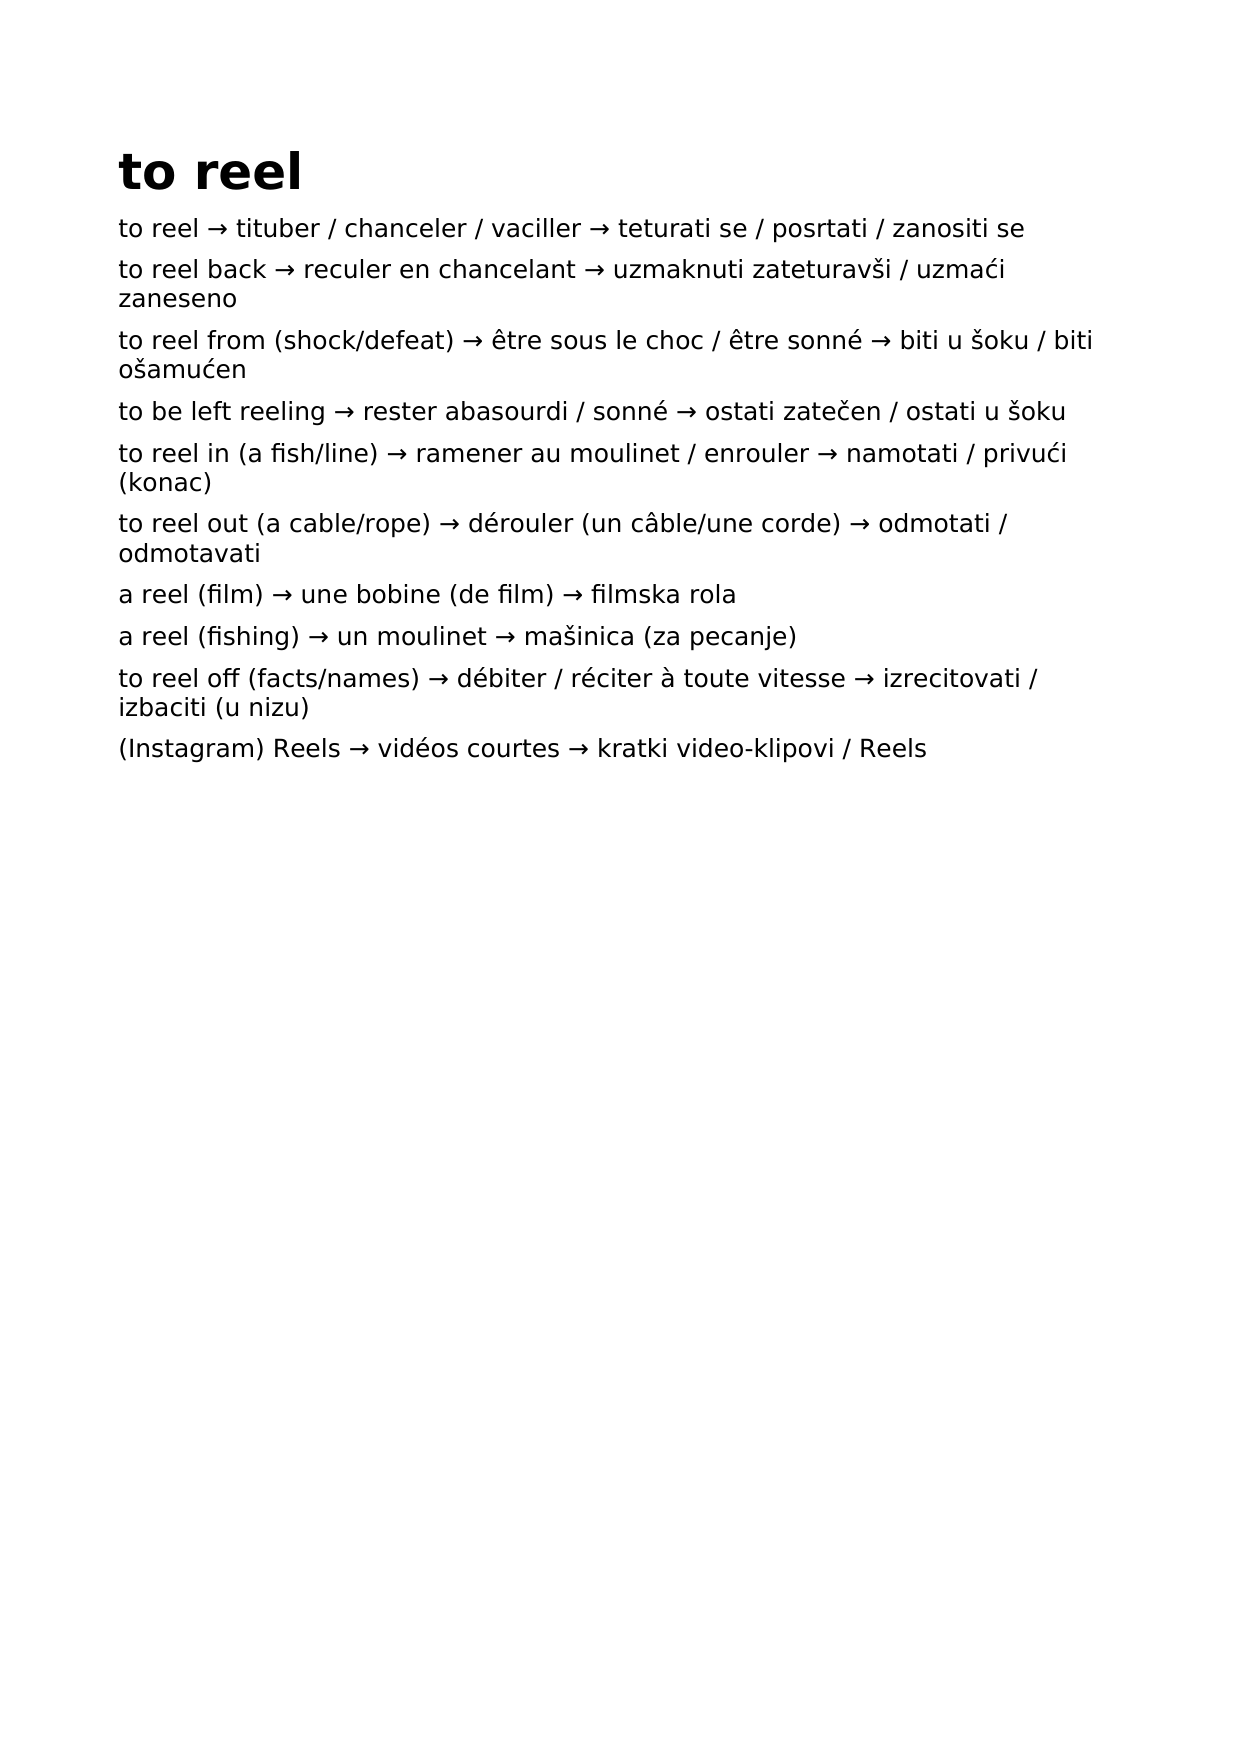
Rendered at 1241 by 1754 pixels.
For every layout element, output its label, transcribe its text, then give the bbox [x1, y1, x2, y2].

text to reel back → reculer en chancelant → uzmaknuti zateturavši / uzmaći zaneseno [118, 256, 1122, 314]
text a reel (film) → une bobine (de film) → filmska rola [118, 581, 1122, 610]
text (Instagram) Reels → vidéos courtes → kratki video-klipovi / Reels [118, 735, 1122, 764]
text to reel → tituber / chanceler / vaciller → teturati se / posrtati / zanositi se [118, 214, 1122, 243]
text to reel off (facts/names) → débiter / réciter à toute vitesse → izrecitovati / izbaciti (u nizu) [118, 664, 1122, 722]
text to reel in (a fish/line) → ramener au moulinet / enrouler → namotati / privući (konac) [118, 439, 1122, 497]
text to be left reeling → rester abasourdi / sonné → ostati zatečen / ostati u šoku [118, 397, 1122, 426]
text to reel out (a cable/rope) → dérouler (un câble/une corde) → odmotati / odmotavati [118, 510, 1122, 568]
text a reel (fishing) → un moulinet → mašinica (za pecanje) [118, 622, 1122, 651]
text to reel from (shock/defeat) → être sous le choc / être sonné → biti u šoku / biti ošamućen [118, 326, 1122, 385]
subtitle to reel [118, 143, 1122, 201]
